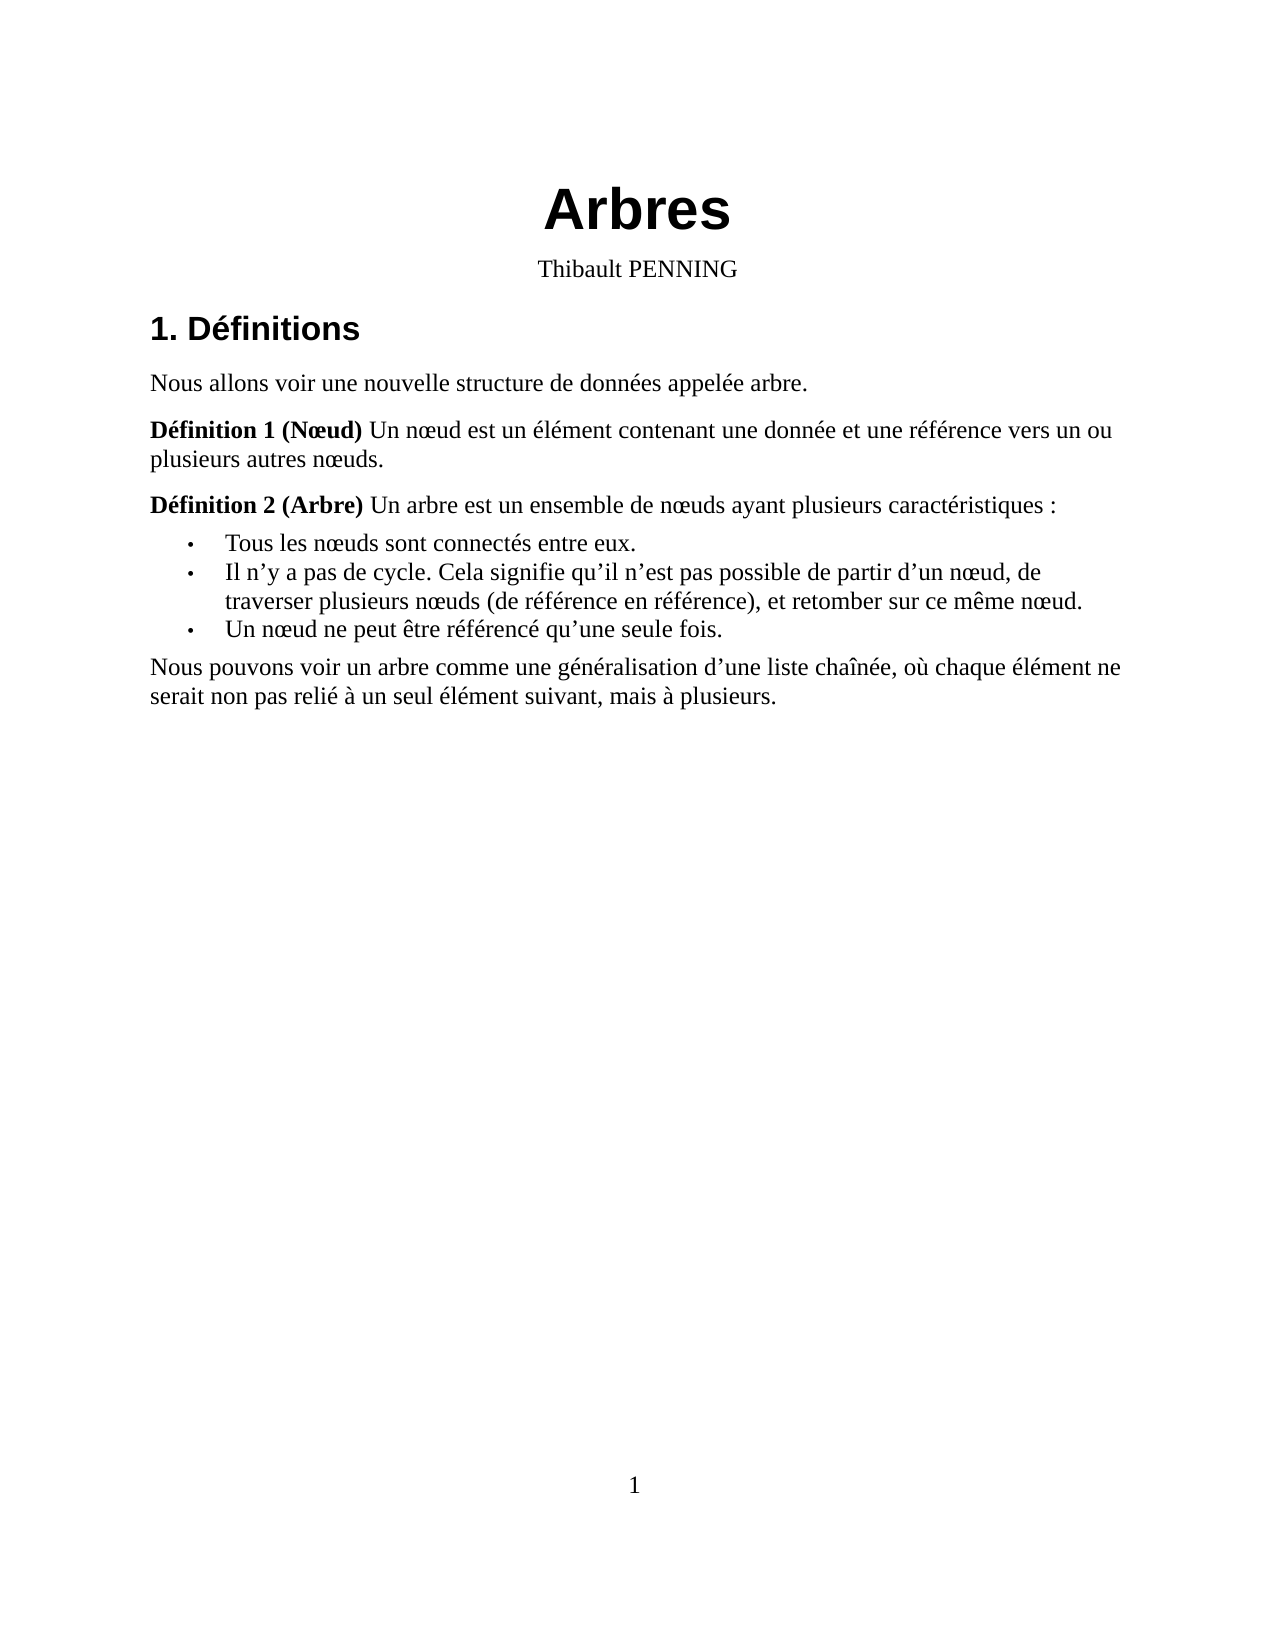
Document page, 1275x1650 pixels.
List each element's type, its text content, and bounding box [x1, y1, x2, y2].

text Nous pouvons voir un arbre comme une généralisation d’une liste chaînée, où chaque élément ne serait non pas relié à un seul élément suivant, mais à plusieurs. [150, 652, 1125, 710]
list Un nœud ne peut être référencé qu’une seule fois. [187, 614, 1125, 643]
text Thibault PENNING [150, 254, 1125, 283]
text Définition 2 (Arbre) Un arbre est un ensemble de nœuds ayant plusieurs caractéristiques : [150, 491, 1125, 519]
text Nous allons voir une nouvelle structure de données appelée arbre. [150, 368, 1125, 397]
title Arbres [150, 175, 1125, 242]
text Définition 1 (Nœud) Un nœud est un élément contenant une donnée et une référence vers un ou plusieurs autres nœuds. [150, 415, 1125, 473]
list Il n’y a pas de cycle. Cela signifie qu’il n’est pas possible de partir d’un nœud, de traverser plusieurs nœuds (de référence en référence), et retomber sur ce même nœud. [187, 557, 1125, 614]
subtitle 1. Définitions [150, 308, 1125, 347]
list Tous les nœuds sont connectés entre eux. [187, 528, 1125, 557]
